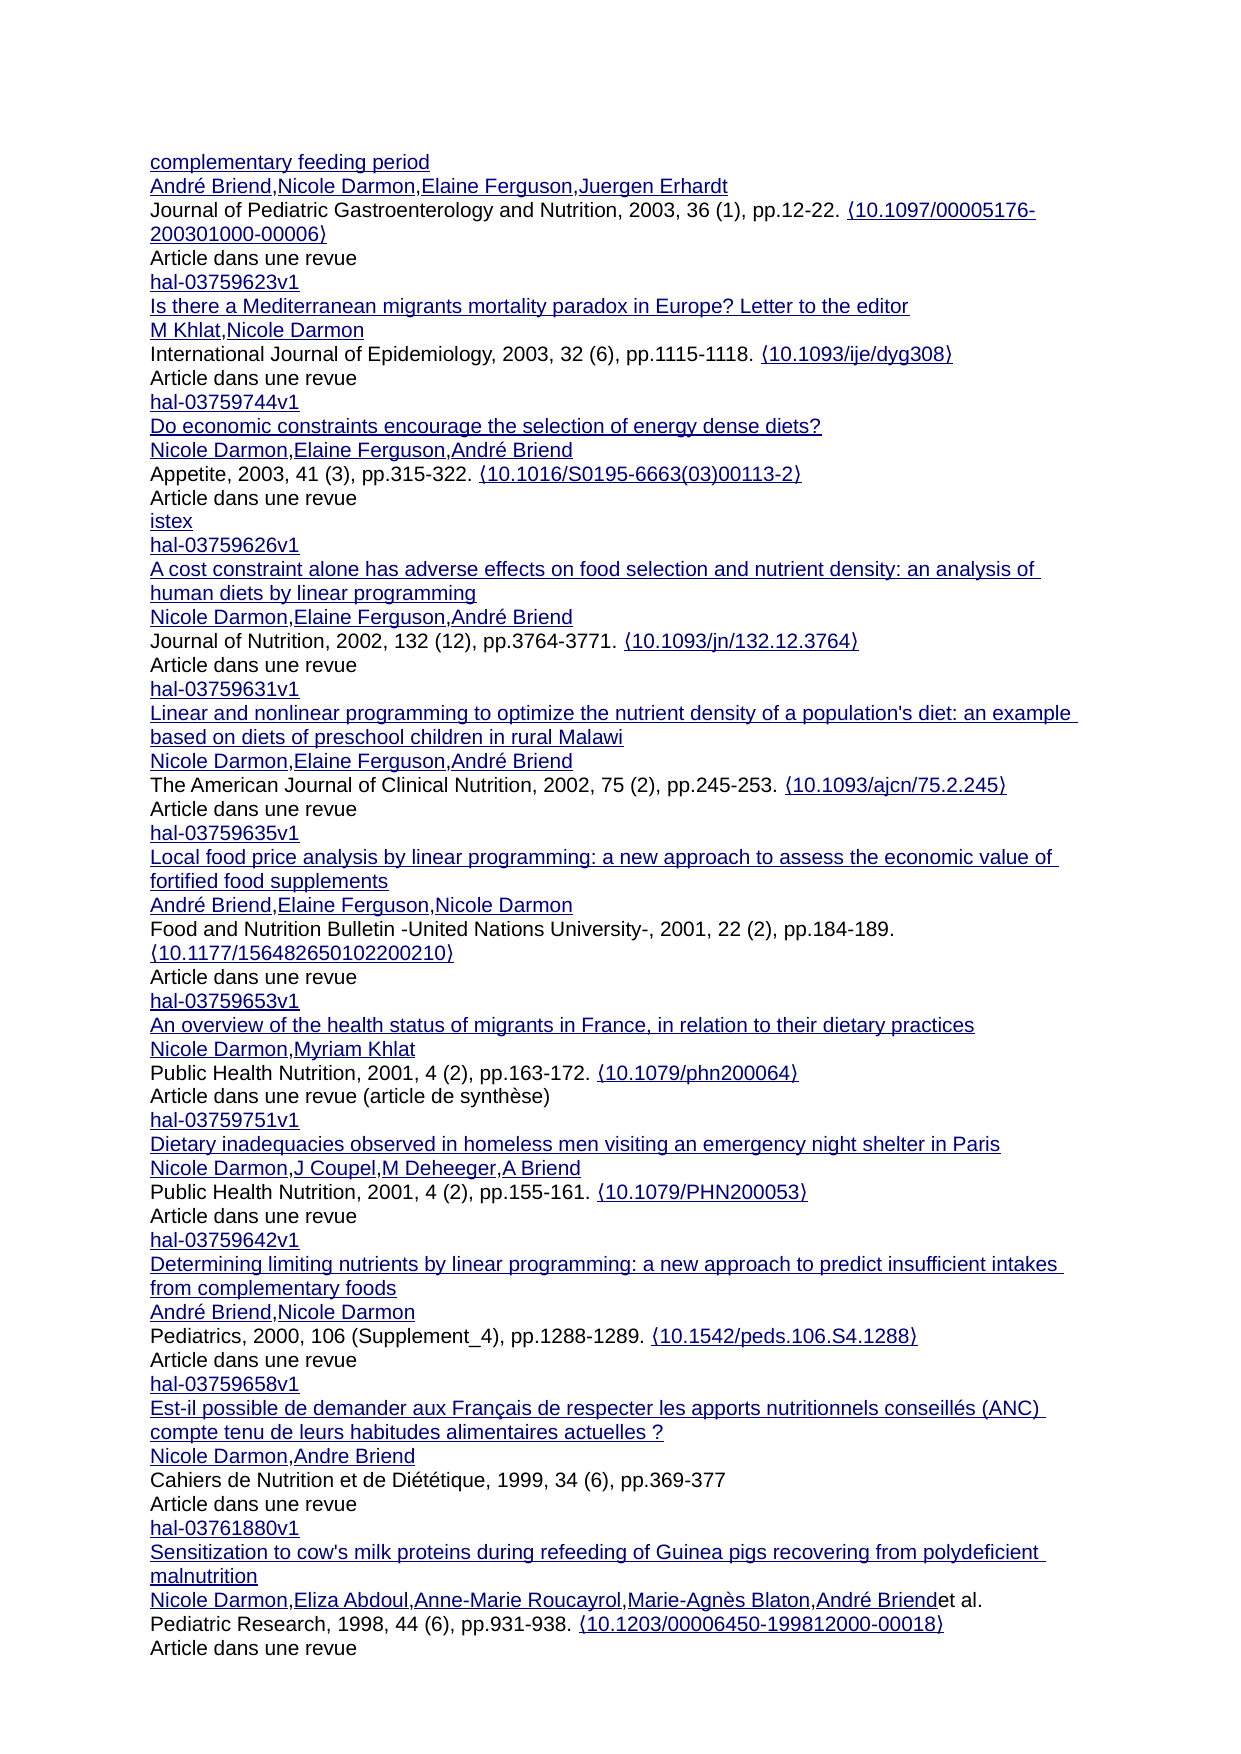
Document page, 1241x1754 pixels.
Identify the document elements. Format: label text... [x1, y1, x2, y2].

table_cell complementary feeding period André Briend,Nicole Darmon,Elaine Ferguson,Juergen Erhardt Journal of Pediatric Gastroenterology and Nutrition, 2003, 36 (1), pp.12-22. ⟨10.1097/00005176-200301000-00006⟩ Article dans une revue hal-03759623v1 [150, 150, 1090, 294]
table_cell Local food price analysis by linear programming: a new approach to assess the economic value of fortified food supplements André Briend,Elaine Ferguson,Nicole Darmon Food and Nutrition Bulletin -United Nations University-, 2001, 22 (2), pp.184-189. ⟨10.1177/156482650102200210⟩ Article dans une revue hal-03759653v1 [150, 845, 1090, 1012]
table_cell Is there a Mediterranean migrants mortality paradox in Europe? Letter to the editor M Khlat,Nicole Darmon International Journal of Epidemiology, 2003, 32 (6), pp.1115-1118. ⟨10.1093/ije/dyg308⟩ Article dans une revue hal-03759744v1 [150, 294, 1090, 413]
table_cell Do economic constraints encourage the selection of energy dense diets? Nicole Darmon,Elaine Ferguson,André Briend Appetite, 2003, 41 (3), pp.315-322. ⟨10.1016/S0195-6663(03)00113-2⟩ Article dans une revue istex hal-03759626v1 [150, 414, 1090, 557]
table_cell A cost constraint alone has adverse effects on food selection and nutrient density: an analysis of human diets by linear programming Nicole Darmon,Elaine Ferguson,André Briend Journal of Nutrition, 2002, 132 (12), pp.3764-3771. ⟨10.1093/jn/132.12.3764⟩ Article dans une revue hal-03759631v1 [150, 557, 1090, 701]
table_cell Linear and nonlinear programming to optimize the nutrient density of a population's diet: an example based on diets of preschool children in rural Malawi Nicole Darmon,Elaine Ferguson,André Briend The American Journal of Clinical Nutrition, 2002, 75 (2), pp.245-253. ⟨10.1093/ajcn/75.2.245⟩ Article dans une revue hal-03759635v1 [150, 701, 1090, 845]
table_cell Dietary inadequacies observed in homeless men visiting an emergency night shelter in Paris Nicole Darmon,J Coupel,M Deheeger,A Briend Public Health Nutrition, 2001, 4 (2), pp.155-161. ⟨10.1079/PHN200053⟩ Article dans une revue hal-03759642v1 [150, 1132, 1090, 1252]
table_cell Sensitization to cow's milk proteins during refeeding of Guinea pigs recovering from polydeficient malnutrition Nicole Darmon,Eliza Abdoul,Anne-Marie Roucayrol,Marie-Agnès Blaton,André Briendet al. Pediatric Research, 1998, 44 (6), pp.931-938. ⟨10.1203/00006450-199812000-00018⟩ Article dans une revue [150, 1540, 1090, 1659]
table_cell Determining limiting nutrients by linear programming: a new approach to predict insufficient intakes from complementary foods André Briend,Nicole Darmon Pediatrics, 2000, 106 (Supplement_4), pp.1288-1289. ⟨10.1542/peds.106.S4.1288⟩ Article dans une revue hal-03759658v1 [150, 1252, 1090, 1396]
table_cell Est-il possible de demander aux Français de respecter les apports nutritionnels conseillés (ANC) compte tenu de leurs habitudes alimentaires actuelles ? Nicole Darmon,Andre Briend Cahiers de Nutrition et de Diététique, 1999, 34 (6), pp.369-377 Article dans une revue hal-03761880v1 [150, 1396, 1090, 1539]
table_cell An overview of the health status of migrants in France, in relation to their dietary practices Nicole Darmon,Myriam Khlat Public Health Nutrition, 2001, 4 (2), pp.163-172. ⟨10.1079/phn200064⟩ Article dans une revue (article de synthèse) hal-03759751v1 [150, 1013, 1090, 1132]
